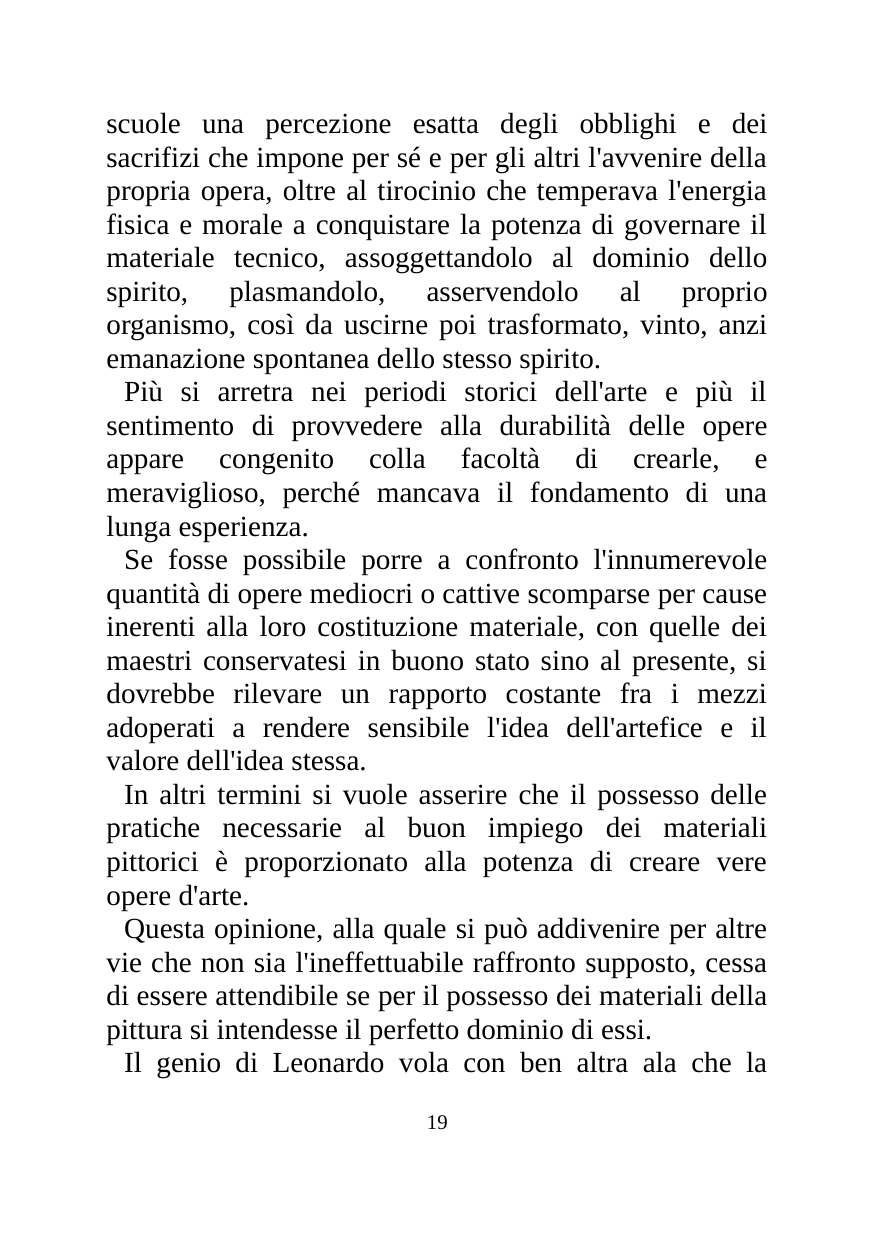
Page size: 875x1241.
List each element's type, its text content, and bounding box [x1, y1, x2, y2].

text In altri termini si vuole asserire che il possesso delle pratiche necessarie al buon impiego dei materiali pittorici è proporzionato alla potenza di creare vere opere d'arte. [106, 777, 768, 911]
text Più si arretra nei periodi storici dell'arte e più il sentimento di provvedere alla durabilità delle opere appare congenito colla facoltà di crearle, e meraviglioso, perché mancava il fondamento di una lunga esperienza. [106, 374, 768, 542]
text Se fosse possibile porre a confronto l'innumerevole quantità di opere mediocri o cattive scomparse per cause inerenti alla loro costituzione materiale, con quelle dei maestri conservatesi in buono stato sino al presente, si dovrebbe rilevare un rapporto costante fra i mezzi adoperati a rendere sensibile l'idea dell'artefice e il valore dell'idea stessa. [106, 542, 768, 777]
text Il genio di Leonardo vola con ben altra ala che la [106, 1045, 768, 1079]
text scuole una percezione esatta degli obblighi e dei sacrifizi che impone per sé e per gli altri l'avvenire della propria opera, oltre al tirocinio che temperava l'energia fisica e morale a conquistare la potenza di governare il materiale tecnico, assoggettandolo al dominio dello spirito, plasmandolo, asservendolo al proprio organismo, così da uscirne poi trasformato, vinto, anzi emanazione spontanea dello stesso spirito. [106, 106, 768, 374]
text Questa opinione, alla quale si può addivenire per altre vie che non sia l'ineffettuabile raffronto supposto, cessa di essere attendibile se per il possesso dei materiali della pittura si intendesse il perfetto dominio di essi. [106, 911, 768, 1045]
